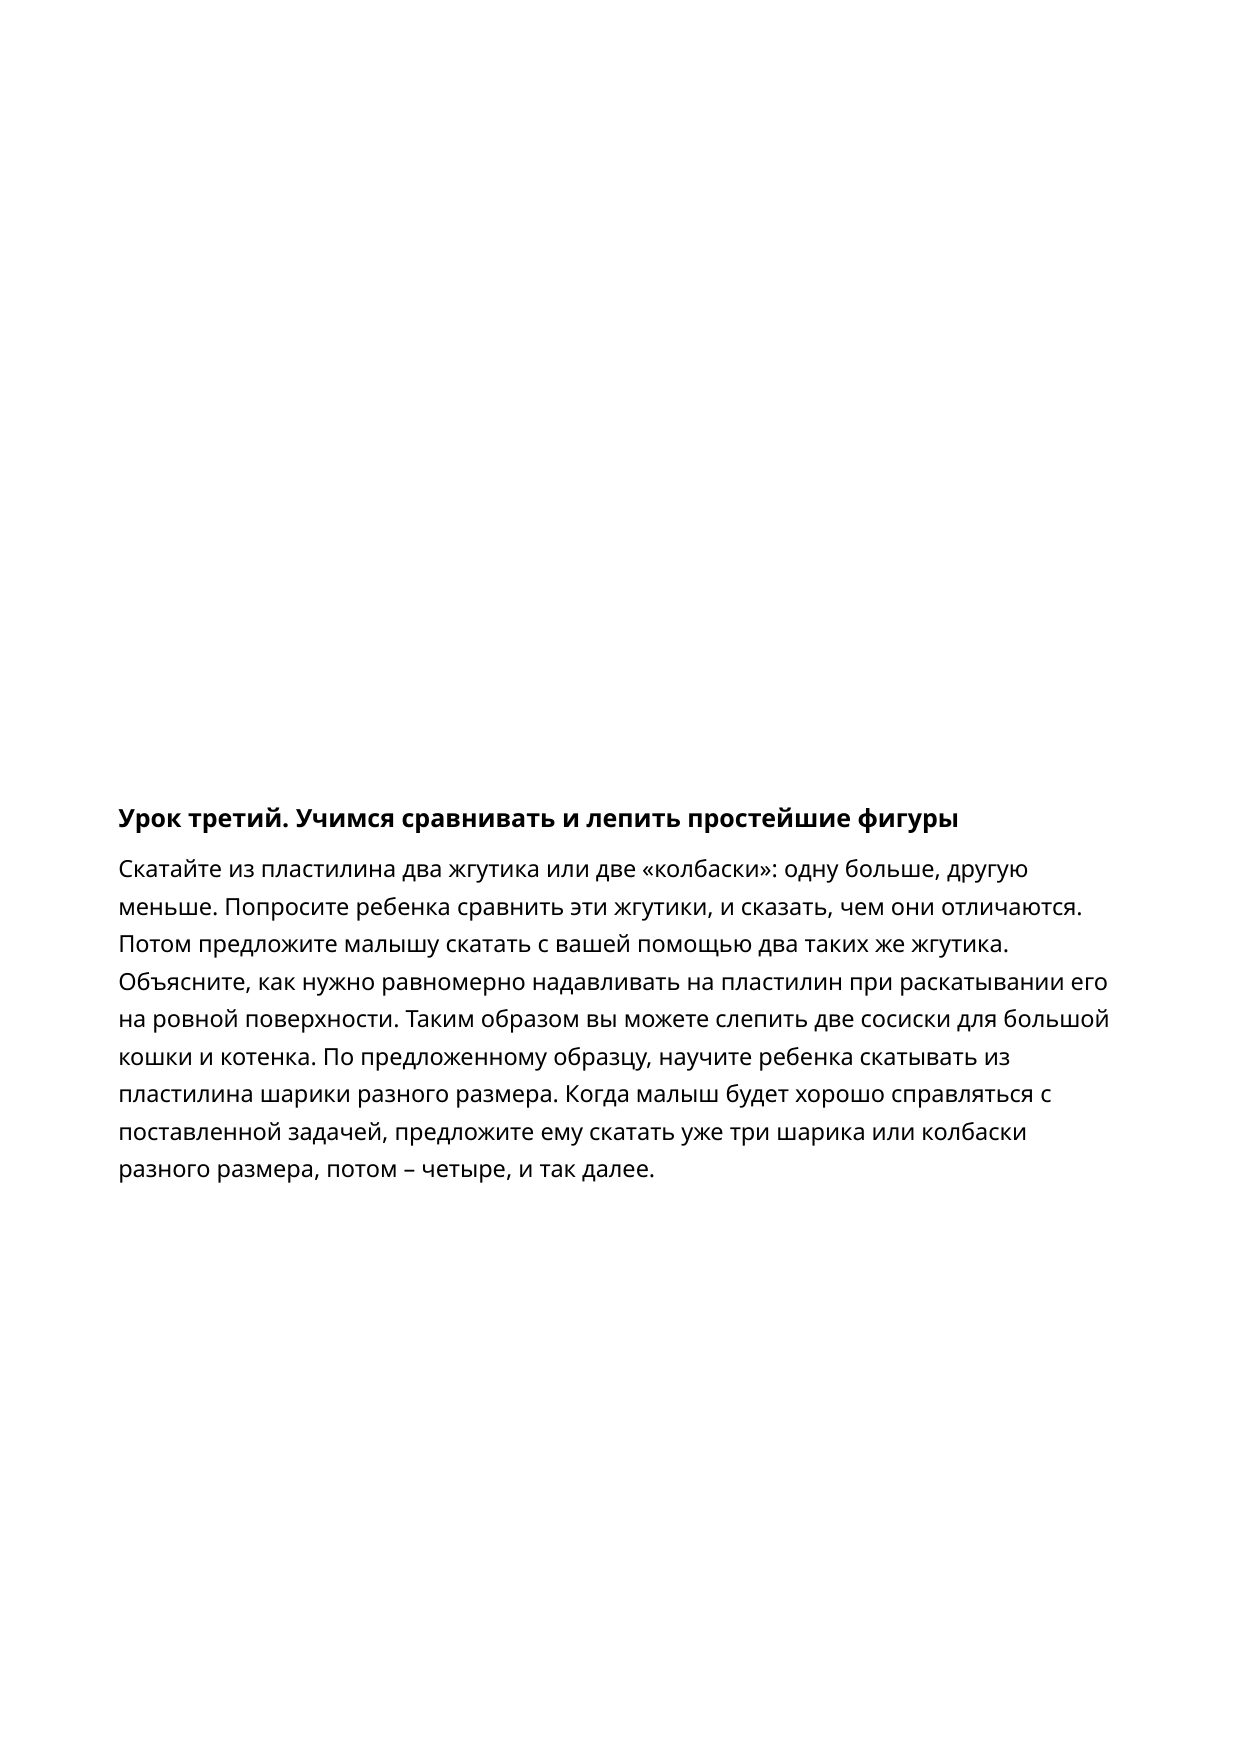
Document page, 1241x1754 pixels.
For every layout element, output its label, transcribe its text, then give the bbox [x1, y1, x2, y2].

text Скатайте из пластилина два жгутика или две «колбаски»: одну больше, другую меньше. Попросите ребенка сравнить эти жгутики, и сказать, чем они отличаются. Потом предложите малышу скатать с вашей помощью два таких же жгутика. Объясните, как нужно равномерно надавливать на пластилин при раскатывании его на ровной поверхности. Таким образом вы можете слепить две сосиски для большой кошки и котенка. По предложенному образцу, научите ребенка скатывать из пластилина шарики разного размера. Когда малыш будет хорошо справляться с поставленной задачей, предложите ему скатать уже три шарика или колбаски разного размера, потом – четыре, и так далее. [118, 847, 1122, 1184]
subtitle Урок третий. Учимся сравнивать и лепить простейшие фигуры [118, 797, 1122, 834]
